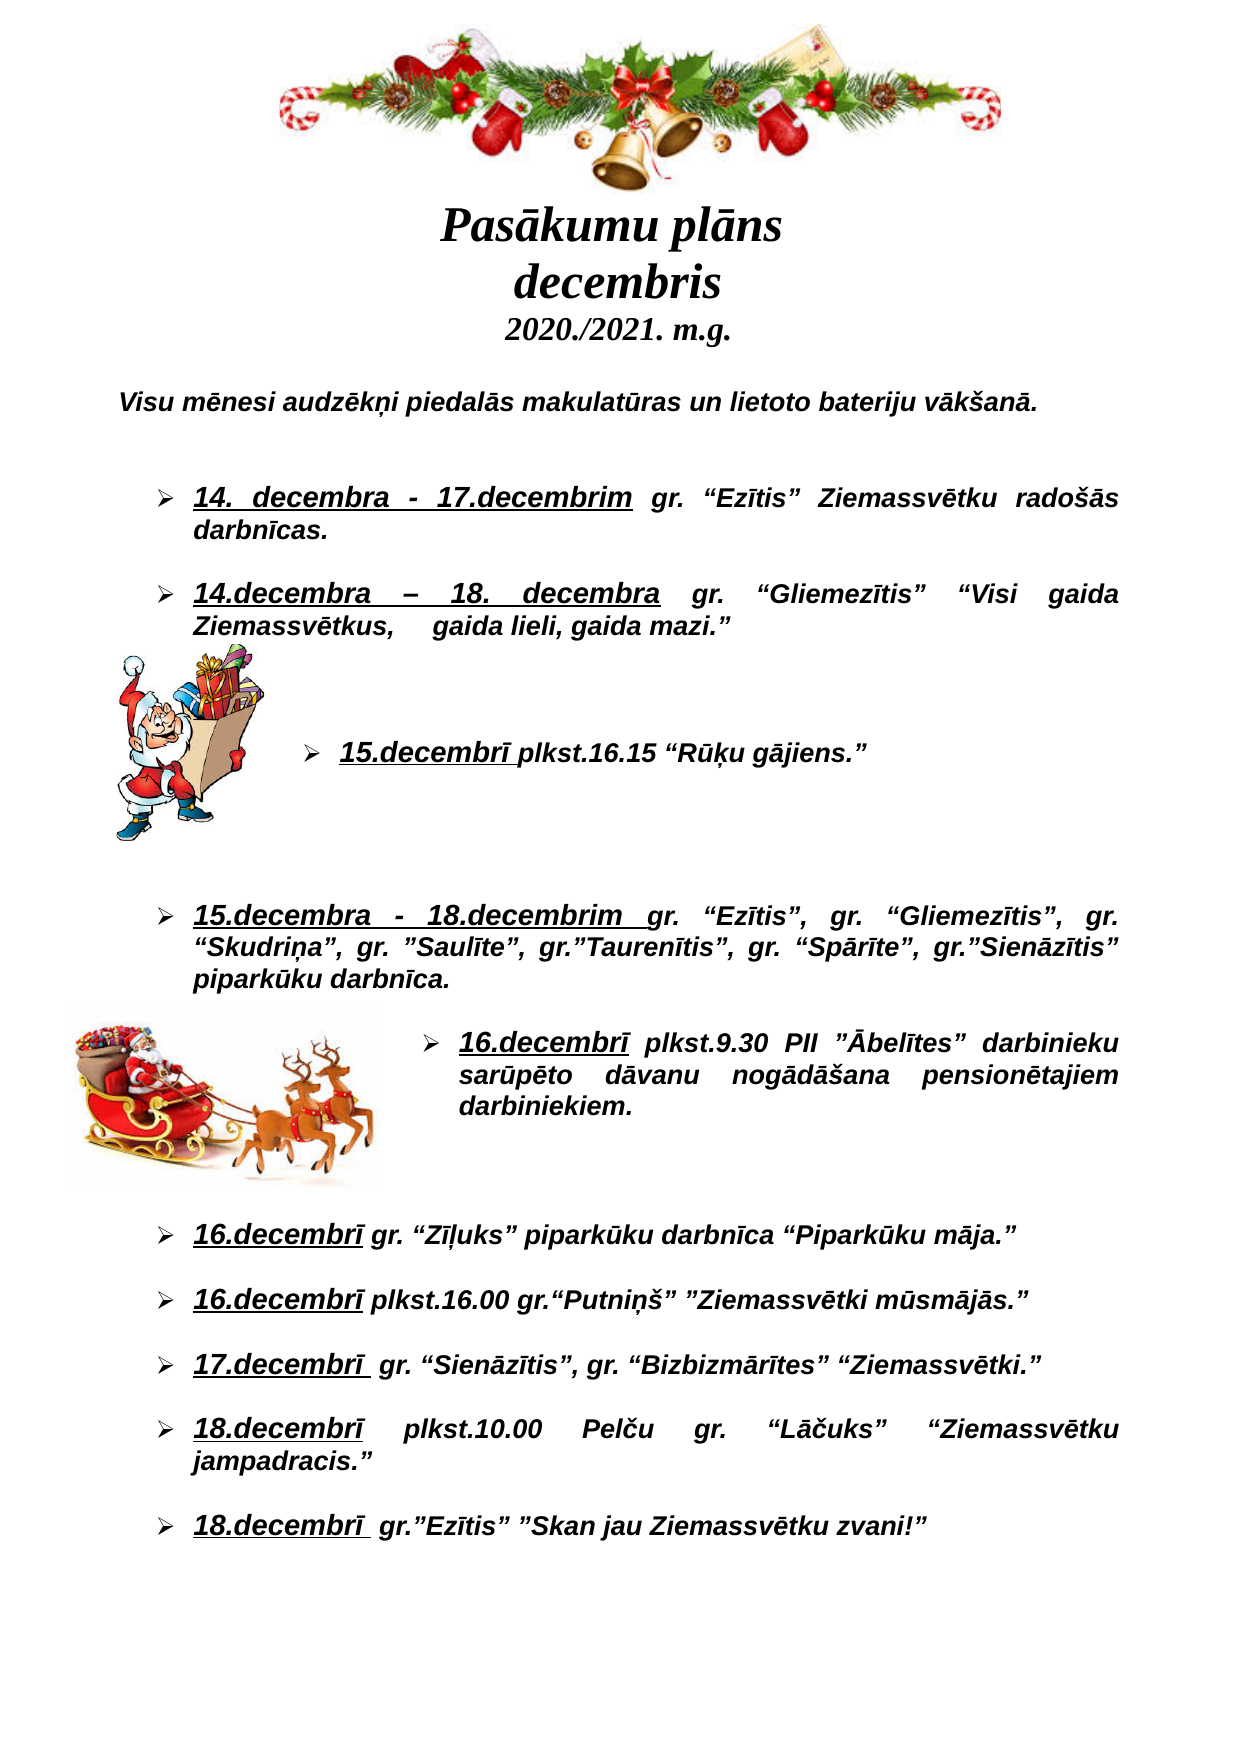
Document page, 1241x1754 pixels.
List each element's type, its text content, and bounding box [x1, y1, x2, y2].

list 18.decembrī gr.”Ezītis” ”Skan jau Ziemassvētku zvani!” [156, 1508, 1122, 1541]
list 16.decembrī plkst.16.00 gr.“Putniņš” ”Ziemassvētki mūsmājās.” [156, 1282, 1122, 1316]
text Pasākumu plāns [118, 118, 1122, 252]
list 16.decembrī gr. “Zīļuks” piparkūku darbnīca “Piparkūku māja.” [156, 1217, 1122, 1251]
list 18.decembrī plkst.10.00 Pelču gr. “Lāčuks” “Ziemassvētku jampadracis.” [156, 1412, 1122, 1476]
list 14. decembra - 17.decembrim gr. “Ezītis” Ziemassvētku radošās darbnīcas. [156, 480, 1122, 545]
text Visu mēnesi audzēkņi piedalās makulatūras un lietoto bateriju vākšanā. [118, 386, 1122, 418]
list 16.decembrī plkst.9.30 PII ”Ābelītes” darbinieku sarūpēto dāvanu nogādāšana pensionētajiem darbiniekiem. [384, 1025, 1122, 1121]
list 17.decembrī gr. “Sienāzītis”, gr. “Bizbizmārītes” “Ziemassvētki.” [156, 1347, 1122, 1380]
text decembris [118, 252, 1122, 310]
list 15.decembrī plkst.16.15 “Rūķu gājiens.” [265, 735, 1122, 768]
list 14.decembra – 18. decembra gr. “Gliemezītis” “Visi gaida Ziemassvētkus, gaida lieli, gaida mazi.” [156, 576, 1122, 641]
picture [65, 1004, 384, 1192]
picture [279, 24, 1002, 195]
list 15.decembra - 18.decembrim gr. “Ezītis”, gr. “Gliemezītis”, gr. “Skudriņa”, gr. ”Saulīte”, gr.”Taurenītis”, gr. “Spārīte”, gr.”Sienāzītis” piparkūku darbnīca. [156, 898, 1122, 994]
picture [116, 644, 265, 841]
text 2020./2021. m.g. [118, 310, 1122, 348]
